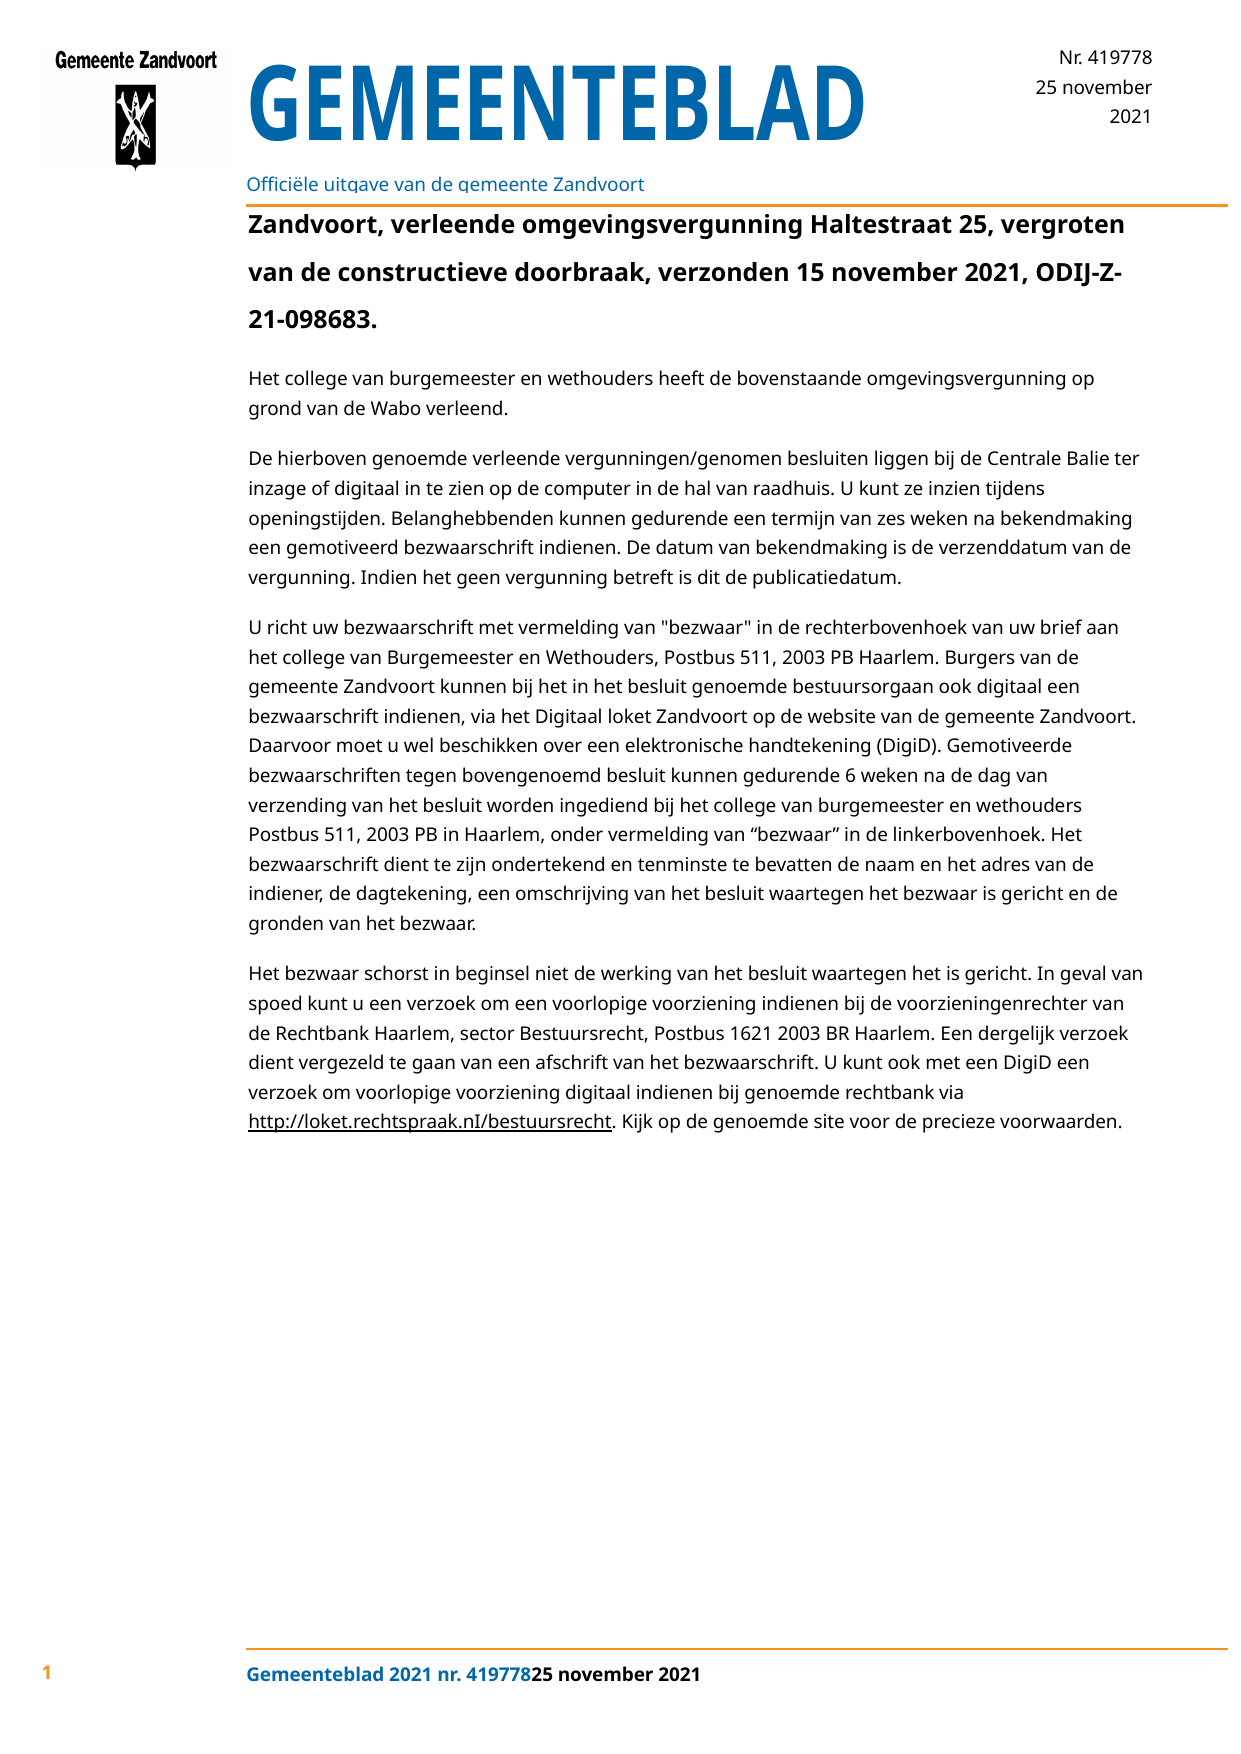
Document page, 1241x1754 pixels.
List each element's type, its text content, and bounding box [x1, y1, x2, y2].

text Zandvoort, verleende omgevingsvergunning Haltestraat 25, vergroten van de constructieve doorbraak, verzonden 15 november 2021, ODIJ-Z-21-098683. [248, 207, 1152, 336]
text U richt uw bezwaarschrift met vermelding van "bezwaar" in de rechterbovenhoek van uw brief aan het college van Burgemeester en Wethouders, Postbus 511, 2003 PB Haarlem. Burgers van de gemeente Zandvoort kunnen bij het in het besluit genoemde bestuursorgaan ook digitaal een bezwaarschrift indienen, via het Digitaal loket Zandvoort op de website van de gemeente Zandvoort. Daarvoor moet u wel beschikken over een elektronische handtekening (DigiD). Gemotiveerde bezwaarschriften tegen bovengenoemd besluit kunnen gedurende 6 weken na de dag van verzending van het besluit worden ingediend bij het college van burgemeester en wethouders Postbus 511, 2003 PB in Haarlem, onder vermelding van “bezwaar” in de linkerbovenhoek. Het bezwaarschrift dient te zijn ondertekend en tenminste te bevatten de naam en het adres van de indiener, de dagtekening, een omschrijving van het besluit waartegen het bezwaar is gericht en de gronden van het bezwaar. [248, 614, 1152, 936]
text Het college van burgemeester en wethouders heeft de bovenstaande omgevingsvergunning op grond van de Wabo verleend. [248, 366, 1152, 421]
picture [41, 47, 231, 172]
text Het bezwaar schorst in beginsel niet de werking van het besluit waartegen het is gericht. In geval van spoed kunt u een verzoek om een voorlopige voorziening indienen bij de voorzieningenrechter van de Rechtbank Haarlem, sector Bestuursrecht, Postbus 1621 2003 BR Haarlem. Een dergelijk verzoek dient vergezeld te gaan van een afschrift van het bezwaarschrift. U kunt ook met een DigiD een verzoek om voorlopige voorziening digitaal indienen bij genoemde rechtbank via http://loket.rechtspraak.nI/bestuursrecht. Kijk op de genoemde site voor de precieze voorwaarden. [248, 961, 1152, 1134]
text De hierboven genoemde verleende vergunningen/genomen besluiten liggen bij de Centrale Balie ter inzage of digitaal in te zien op de computer in de hal van raadhuis. U kunt ze inzien tijdens openingstijden. Belanghebbenden kunnen gedurende een termijn van zes weken na bekendmaking een gemotiveerd bezwaarschrift indienen. De datum van bekendmaking is de verzenddatum van de vergunning. Indien het geen vergunning betreft is dit de publicatiedatum. [248, 446, 1152, 589]
